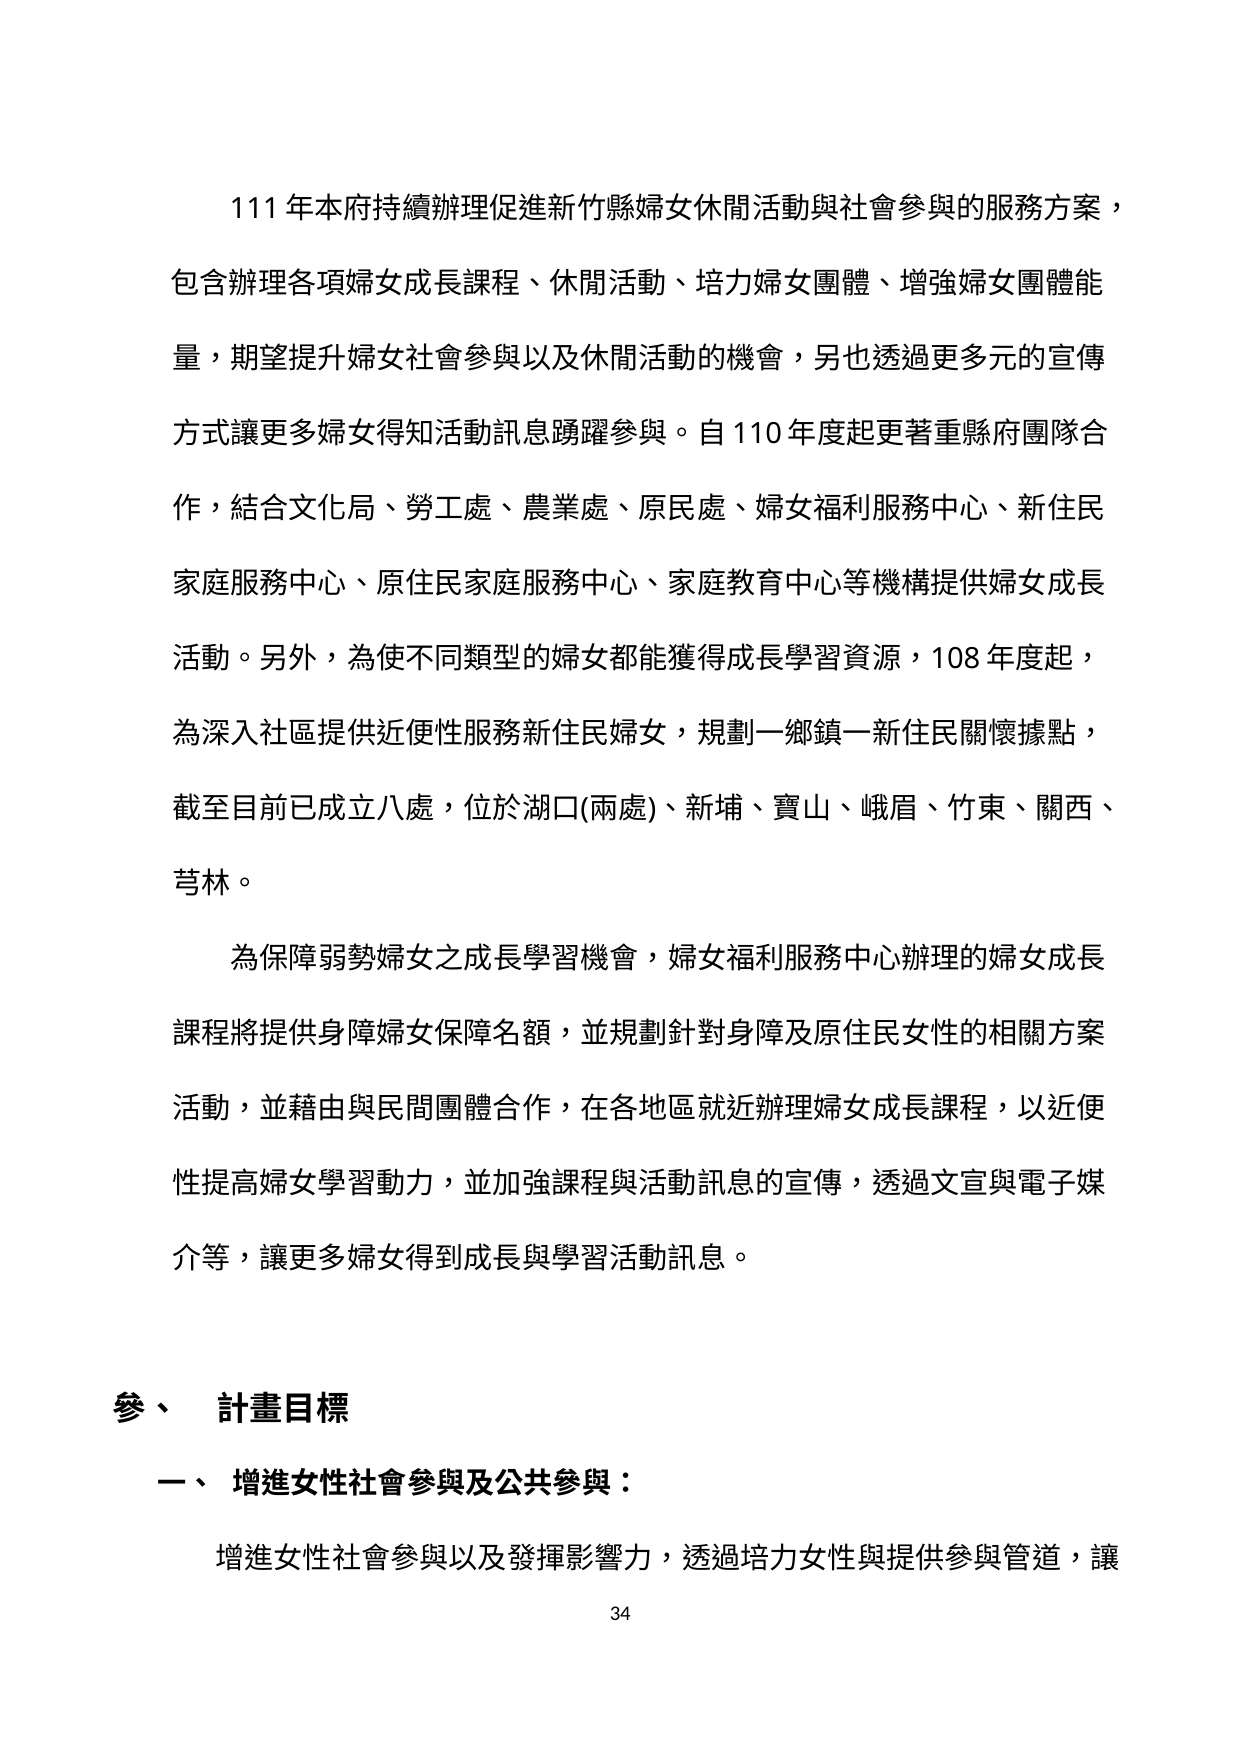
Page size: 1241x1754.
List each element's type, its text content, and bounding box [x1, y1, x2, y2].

text 為保障弱勢婦女之成長學習機會，婦女福利服務中心辦理的婦女成長課程將提供身障婦女保障名額，並規劃針對身障及原住民女性的相關方案活動，並藉由與民間團體合作，在各地區就近辦理婦女成長課程，以近便性提高婦女學習動力，並加強課程與活動訊息的宣傳，透過文宣與電子媒介等，讓更多婦女得到成長與學習活動訊息。 [172, 912, 1128, 1287]
text 包含辦理各項婦女成長課程、休閒活動、培力婦女團體、增強婦女團體能量，期望提升婦女社會參與以及休閒活動的機會，另也透過更多元的宣傳方式讓更多婦女得知活動訊息踴躍參與。自110年度起更著重縣府團隊合作，結合文化局、勞工處、農業處、原民處、婦女福利服務中心、新住民家庭服務中心、原住民家庭服務中心、家庭教育中心等機構提供婦女成長活動。另外，為使不同類型的婦女都能獲得成長學習資源，108年度起，為深入社區提供近便性服務新住民婦女，規劃一鄉鎮一新住民關懷據點，截至目前已成立八處，位於湖口(兩處)、新埔、寶山、峨眉、竹東、關西、芎林。 [24, 237, 1128, 912]
text 111年本府持續辦理促進新竹縣婦女休閒活動與社會參與的服務方案， [113, 162, 1128, 237]
list 增進女性社會參與以及發揮影響力，透過培力女性與提供參與管道，讓 [157, 1512, 1128, 1587]
list 增進女性社會參與及公共參與： [157, 1437, 1128, 1512]
list 計畫目標 [112, 1362, 1128, 1437]
